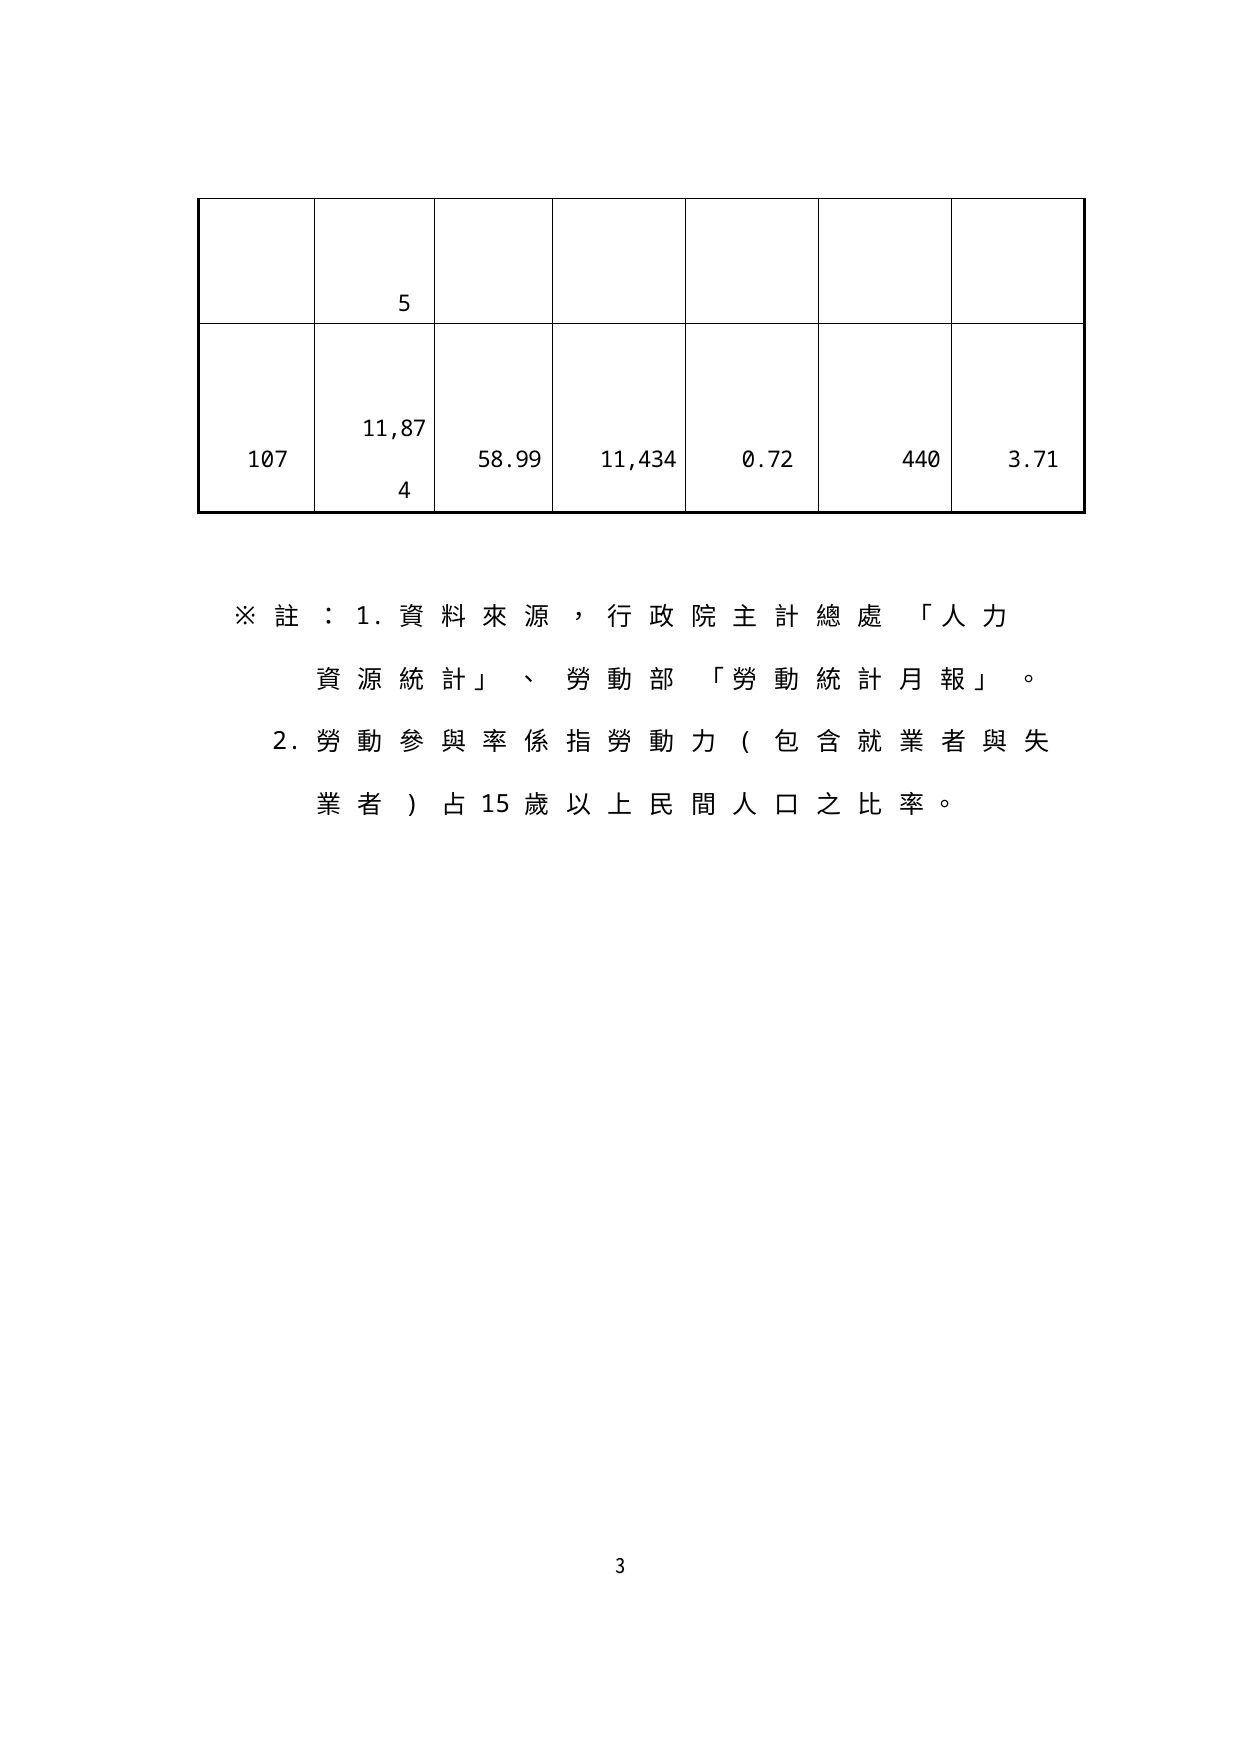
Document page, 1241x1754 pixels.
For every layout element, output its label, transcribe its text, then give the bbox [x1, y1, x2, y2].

table_cell 58.99 [435, 324, 552, 511]
table_cell 11,874 [315, 324, 434, 511]
table_cell 11,434 [553, 324, 685, 511]
table_cell 107 [200, 324, 314, 511]
table_cell [819, 199, 951, 323]
table_cell 440 [819, 324, 951, 511]
table_cell 5 [315, 199, 434, 323]
text 2.勞動參與率係指勞動力(包含就業者與失業者)占15歲以上民間人口之比率。 [257, 698, 1058, 823]
table_cell 3.71 [952, 324, 1083, 511]
table_cell [553, 199, 685, 323]
table_cell [435, 199, 552, 323]
text ※註：1.資料來源，行政院主計總處「人力資源統計」、勞動部「勞動統計月報」。 [187, 573, 1052, 698]
table_cell [952, 199, 1083, 323]
table_cell [200, 199, 314, 323]
table_cell [686, 199, 818, 323]
table_cell 0.72 [686, 324, 818, 511]
